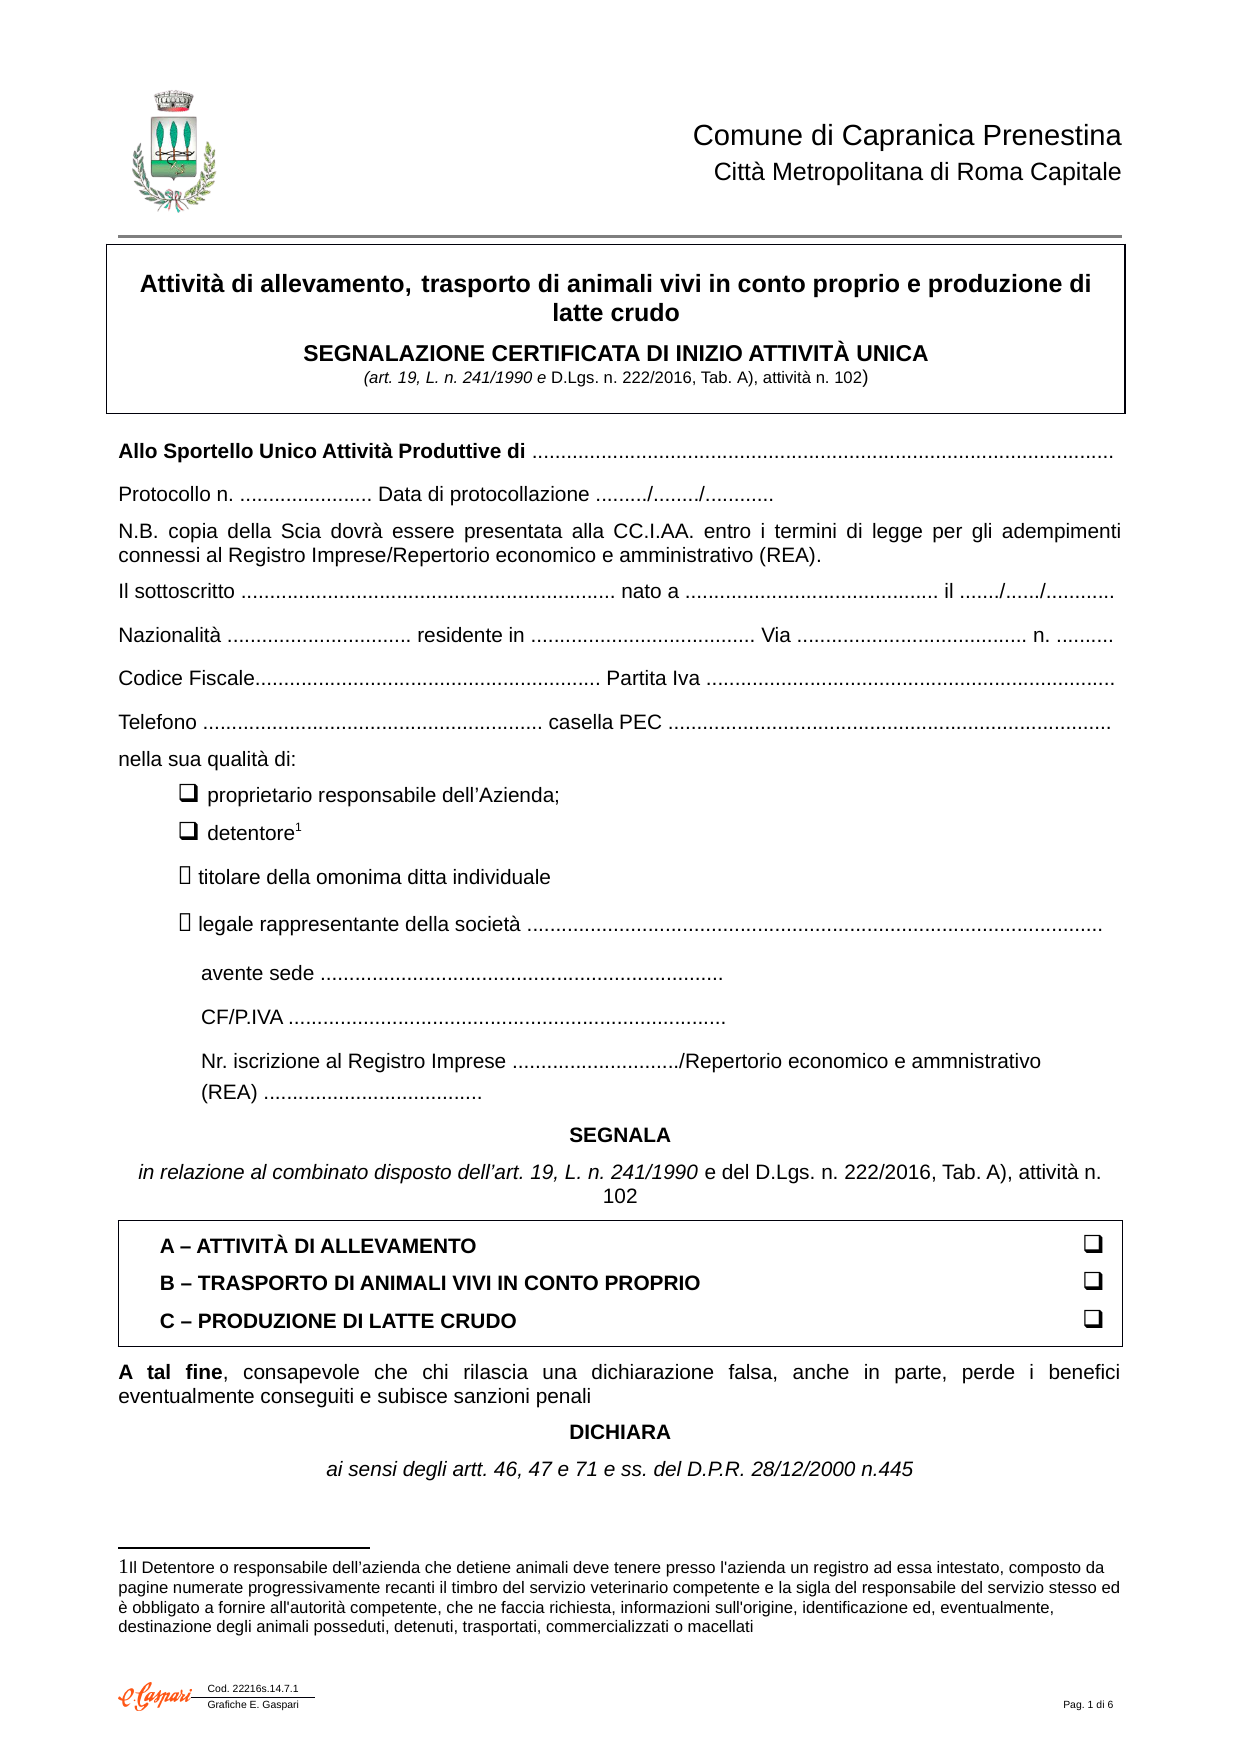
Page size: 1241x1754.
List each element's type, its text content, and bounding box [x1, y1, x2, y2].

text CF/P.IVA ............................................................................ [201, 1005, 1122, 1029]
text Telefono ........................................................... casella PEC ............................................................................. [118, 710, 1122, 734]
text Il Detentore o responsabile dell’azienda che detiene animali deve tenere presso l'azienda un registro ad essa intestato, composto da pagine numerate progressivamente recanti il timbro del servizio veterinario competente e la sigla del responsabile del servizio stesso ed è obbligato a fornire all'autorità competente, che ne faccia richiesta, informazioni sull'origine, identificazione ed, eventualmente, destinazione degli animali posseduti, detenuti, trasportati, commercializzati o macellati [118, 1554, 1122, 1636]
text  legale rappresentante della società .................................................................................................... [177, 904, 1122, 938]
text SEGNALA [118, 1123, 1122, 1147]
text Il sottoscritto ................................................................. nato a ............................................ il ......./....../............ [118, 579, 1122, 603]
text Nazionalità ................................ residente in ....................................... Via ........................................ n. .......... [118, 623, 1122, 647]
table_header Attività di allevamento, trasporto di animali vivi in conto proprio e produzione di latte crudo SEGNALAZIONE CERTIFICATA DI INIZIO ATTIVITÀ UNICA (art. 19, L. n. 241/1990 e D.Lgs. n. 222/2016, Tab. A), attività n. 102) [107, 245, 1124, 412]
text Codice Fiscale............................................................ Partita Iva ....................................................................... [118, 666, 1122, 690]
text  titolare della omonima ditta individuale [177, 858, 1122, 892]
text  detentore [177, 820, 1122, 845]
text ai sensi degli artt. 46, 47 e 71 e ss. del D.P.R. 28/12/2000 n.445 [118, 1457, 1122, 1481]
text A tal fine, consapevole che chi rilascia una dichiarazione falsa, anche in parte, perde i benefici eventualmente conseguiti e subisce sanzioni penali [118, 1360, 1122, 1408]
text N.B. copia della Scia dovrà essere presentata alla CC.I.AA. entro i termini di legge per gli adempimenti connessi al Registro Imprese/Repertorio economico e amministrativo (REA). [118, 518, 1122, 566]
picture [122, 152, 224, 157]
text  proprietario responsabile dell’Azienda; [177, 783, 1122, 808]
picture [122, 185, 224, 219]
text DICHIARA [118, 1420, 1122, 1444]
text Nr. iscrizione al Registro Imprese ............................./Repertorio economico e ammnistrativo (REA) ...................................... [201, 1048, 1122, 1103]
text Città Metropolitana di Roma Capitale [118, 157, 1122, 185]
text Allo Sportello Unico Attività Produttive di ..................................................................................................... [118, 438, 1122, 462]
text Comune di Capranica Prenestina [118, 118, 1122, 152]
text avente sede ...................................................................... [201, 961, 1122, 985]
picture [122, 87, 224, 118]
picture [118, 1682, 192, 1711]
text nella sua qualità di: [118, 746, 1122, 770]
text in relazione al combinato disposto dell’art. 19, L. n. 241/1990 e del D.Lgs. n. 222/2016, Tab. A), attività n. 102 [118, 1160, 1122, 1208]
text Protocollo n. ....................... Data di protocollazione ........./......../............ [118, 482, 1122, 506]
table_header A – ATTIVITÀ DI ALLEVAMENTO  B – TRASPORTO DI ANIMALI VIVI IN CONTO PROPRIO  C – PRODUZIONE DI LATTE CRUDO  [119, 1221, 1122, 1346]
